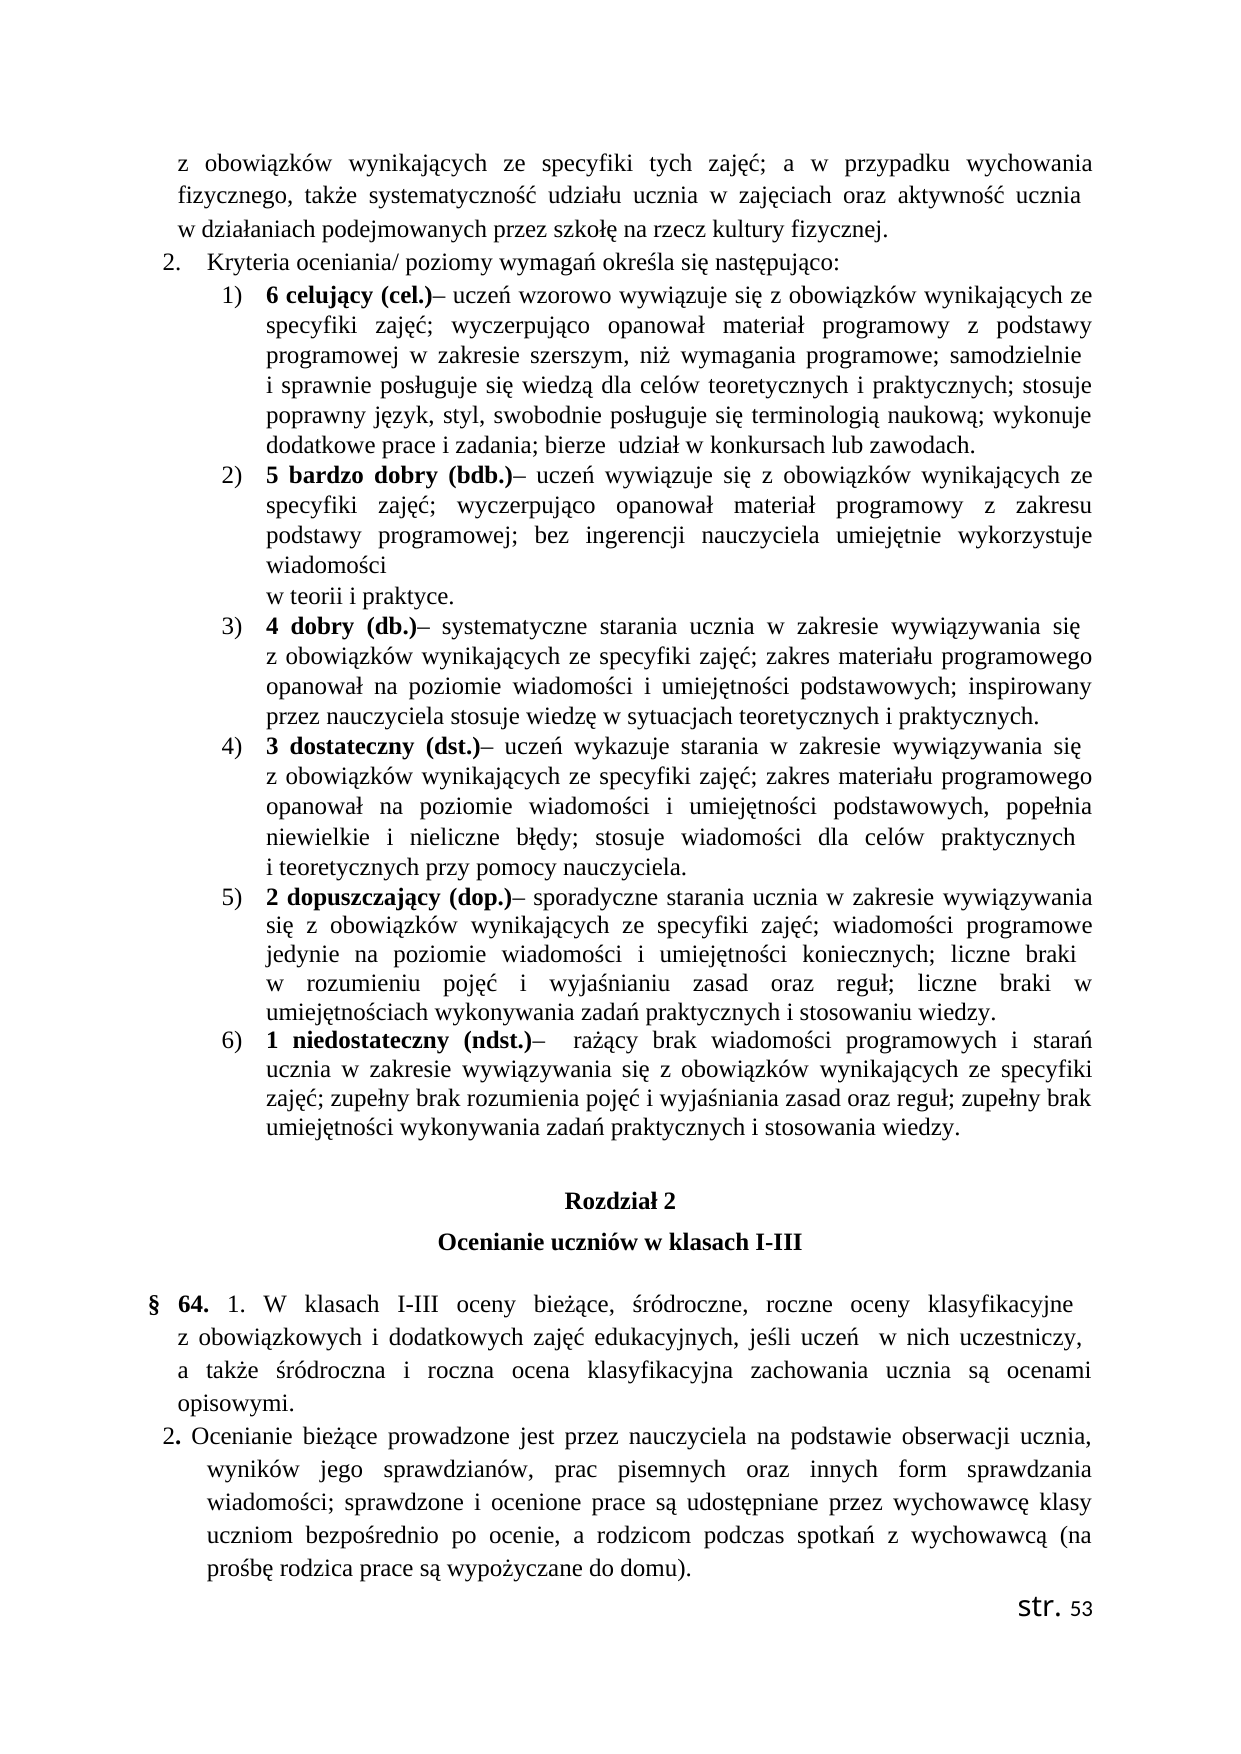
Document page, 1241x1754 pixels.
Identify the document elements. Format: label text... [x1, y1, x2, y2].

list 4 dobry (db.)– systematyczne starania ucznia w zakresie wywiązywania się z obowiązków wynikających ze specyfiki zajęć; zakres materiału programowego opanował na poziomie wiadomości i umiejętności podstawowych; inspirowany przez nauczyciela stosuje wiedzę w sytuacjach teoretycznych i praktycznych. [221, 611, 1093, 730]
subtitle Ocenianie uczniów w klasach I-III [148, 1227, 1093, 1256]
list 5 bardzo dobry (bdb.)– uczeń wywiązuje się z obowiązków wynikających ze specyfiki zajęć; wyczerpująco opanował materiał programowy z zakresu podstawy programowej; bez ingerencji nauczyciela umiejętnie wykorzystuje wiadomości w teorii i praktyce. [221, 460, 1093, 609]
list 1 niedostateczny (ndst.)– rażący brak wiadomości programowych i starań ucznia w zakresie wywiązywania się z obowiązków wynikających ze specyfiki zajęć; zupełny brak rozumienia pojęć i wyjaśniania zasad oraz reguł; zupełny brak umiejętności wykonywania zadań praktycznych i stosowania wiedzy. [221, 1026, 1093, 1141]
list 6 celujący (cel.)– uczeń wzorowo wywiązuje się z obowiązków wynikających ze specyfiki zajęć; wyczerpująco opanował materiał programowy z podstawy programowej w zakresie szerszym, niż wymagania programowe; samodzielnie i sprawnie posługuje się wiedzą dla celów teoretycznych i praktycznych; stosuje poprawny język, styl, swobodnie posługuje się terminologią naukową; wykonuje dodatkowe prace i zadania; bierze udział w konkursach lub zawodach. [221, 280, 1093, 459]
list 2 dopuszczający (dop.)– sporadyczne starania ucznia w zakresie wywiązywania się z obowiązków wynikających ze specyfiki zajęć; wiadomości programowe jedynie na poziomie wiadomości i umiejętności koniecznych; liczne braki w rozumieniu pojęć i wyjaśnianiu zasad oraz reguł; liczne braki w umiejętnościach wykonywania zadań praktycznych i stosowaniu wiedzy. [221, 882, 1093, 1026]
list 3 dostateczny (dst.)– uczeń wykazuje starania w zakresie wywiązywania się z obowiązków wynikających ze specyfiki zajęć; zakres materiału programowego opanował na poziomie wiadomości i umiejętności podstawowych, popełnia niewielkie i nieliczne błędy; stosuje wiadomości dla celów praktycznych i teoretycznych przy pomocy nauczyciela. [221, 731, 1093, 880]
text 2. Ocenianie bieżące prowadzone jest przez nauczyciela na podstawie obserwacji ucznia, wyników jego sprawdzianów, prac pisemnych oraz innych form sprawdzania wiadomości; sprawdzone i ocenione prace są udostępniane przez wychowawcę klasy uczniom bezpośrednio po ocenie, a rodzicom podczas spotkań z wychowawcą (na prośbę rodzica prace są wypożyczane do domu). [162, 1421, 1093, 1582]
list Kryteria oceniania/ poziomy wymagań określa się następująco: [162, 247, 1093, 275]
text z obowiązków wynikających ze specyfiki tych zajęć; a w przypadku wychowania fizycznego, także systematyczność udziału ucznia w zajęciach oraz aktywność ucznia w działaniach podejmowanych przez szkołę na rzecz kultury fizycznej. [148, 148, 1093, 242]
subtitle Rozdział 2 [148, 1186, 1093, 1215]
text § 64. 1. W klasach I-III oceny bieżące, śródroczne, roczne oceny klasyfikacyjne z obowiązkowych i dodatkowych zajęć edukacyjnych, jeśli uczeń w nich uczestniczy, a także śródroczna i roczna ocena klasyfikacyjna zachowania ucznia są ocenami opisowymi. [148, 1289, 1093, 1417]
